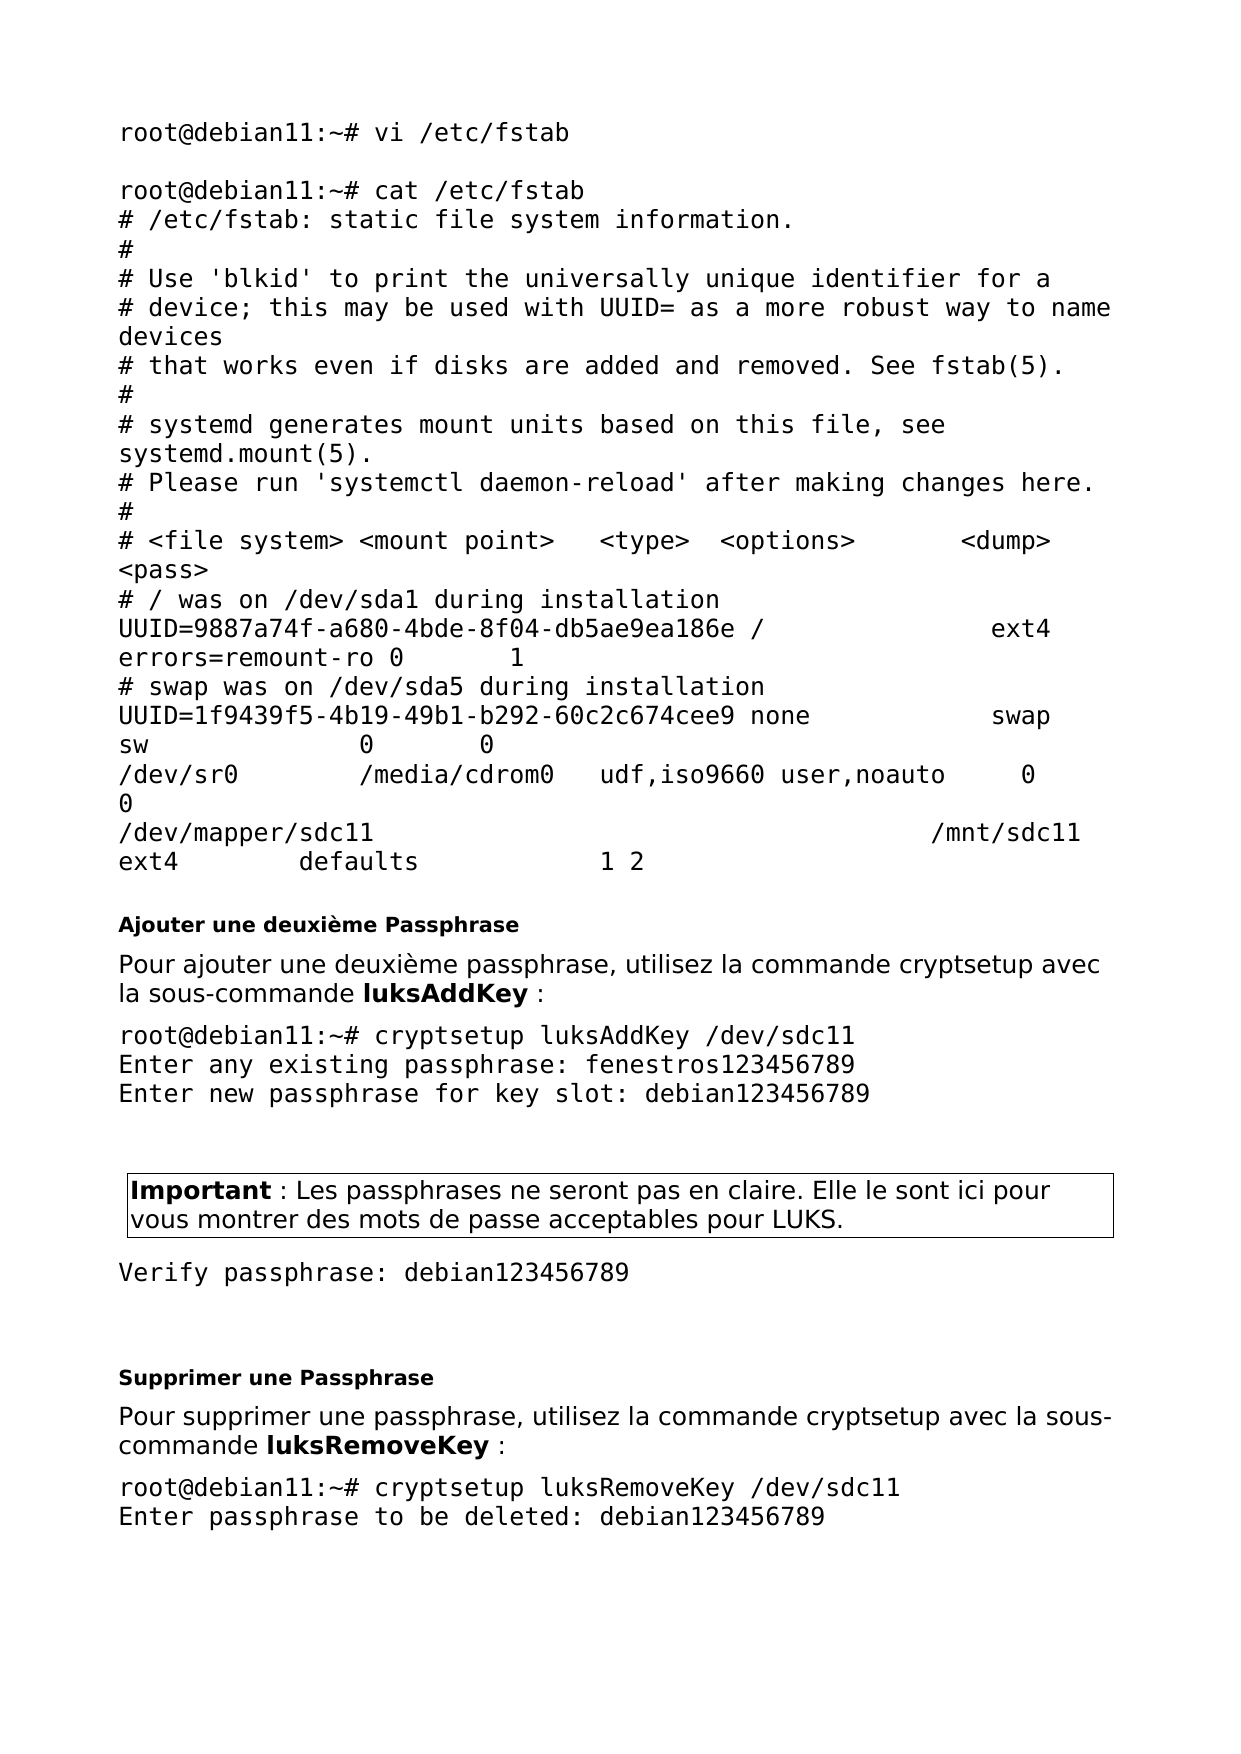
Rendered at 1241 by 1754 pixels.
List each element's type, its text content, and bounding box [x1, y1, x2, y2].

text Verify passphrase: debian123456789 [118, 1246, 1122, 1287]
subtitle Ajouter une deuxième Passphrase [118, 913, 1122, 937]
text Pour ajouter une deuxième passphrase, utilisez la commande cryptsetup avec la sous-commande luksAddKey : [118, 950, 1122, 1008]
text root@debian11:~# vi /etc/fstab root@debian11:~# cat /etc/fstab # /etc/fstab: static file system information. # # Use 'blkid' to print the universally unique identifier for a # device; this may be used with UUID= as a more robust way to name devices # that works even if disks are added and removed. See fstab(5). # # systemd generates mount units based on this file, see systemd.mount(5). # Please run 'systemctl daemon-reload' after making changes here. # # <file system> <mount point> <type> <options> <dump> <pass> # / was on /dev/sda1 during installation UUID=9887a74f-a680-4bde-8f04-db5ae9ea186e / ext4 errors=remount-ro 0 1 # swap was on /dev/sda5 during installation UUID=1f9439f5-4b19-49b1-b292-60c2c674cee9 none swap sw 0 0 /dev/sr0 /media/cdrom0 udf,iso9660 user,noauto 0 0 /dev/mapper/sdc11 /mnt/sdc11 ext4 defaults 1 2 [118, 118, 1122, 876]
subtitle Supprimer une Passphrase [118, 1366, 1122, 1390]
text root@debian11:~# cryptsetup luksRemoveKey /dev/sdc11 Enter passphrase to be deleted: debian123456789 [118, 1473, 1122, 1532]
table_header Important : Les passphrases ne seront pas en claire. Elle le sont ici pour vous montrer des mots de passe acceptables pour LUKS. [128, 1174, 1113, 1237]
text Pour supprimer une passphrase, utilisez la commande cryptsetup avec la sous-commande luksRemoveKey : [118, 1402, 1122, 1461]
text root@debian11:~# cryptsetup luksAddKey /dev/sdc11 Enter any existing passphrase: fenestros123456789 Enter new passphrase for key slot: debian123456789 [118, 1021, 1122, 1149]
